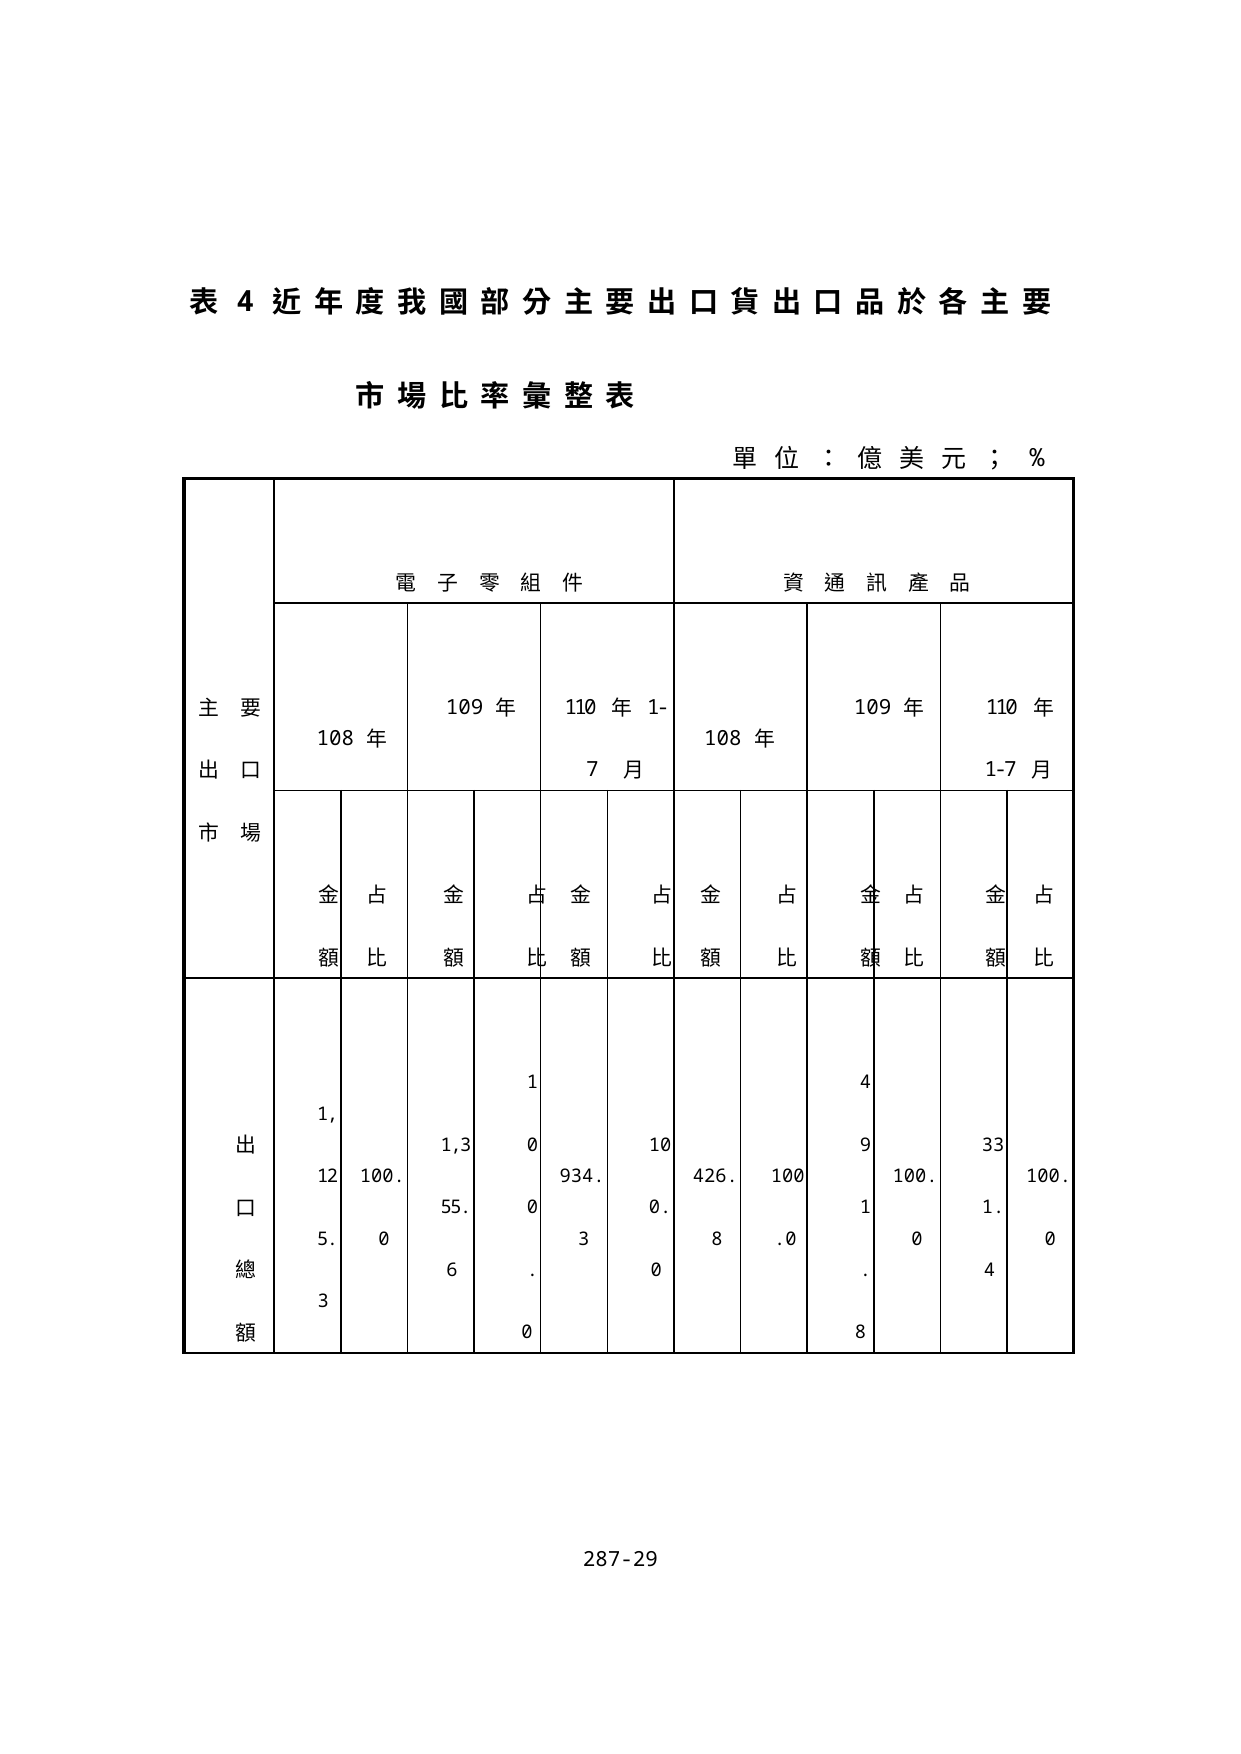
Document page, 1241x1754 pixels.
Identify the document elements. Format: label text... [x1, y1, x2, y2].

table_cell 426.8 [675, 979, 740, 1352]
text 表4近年度我國部分主要出口貨出口品於各主要市場比率彙整表 [180, 227, 1058, 415]
table_cell 占比 [875, 791, 940, 977]
table_cell 1,355.6 [408, 979, 473, 1352]
table_cell 110年1-7月 [541, 604, 673, 790]
table_cell 金額 [808, 791, 873, 977]
table_cell 100.0 [342, 979, 407, 1352]
table_cell 占比 [608, 791, 673, 977]
table_cell 金額 [408, 791, 473, 977]
table_header 電子零組件 [275, 480, 673, 602]
table_cell 331.4 [941, 979, 1006, 1352]
table_cell 109年 [408, 604, 540, 790]
table_cell 110年1-7月 [941, 604, 1072, 790]
table_cell 占比 [1008, 791, 1072, 977]
table_cell 108年 [675, 604, 806, 790]
table_cell 金額 [941, 791, 1006, 977]
table_cell 100.0 [475, 979, 540, 1352]
table_cell 100.0 [608, 979, 673, 1352]
table_cell 占比 [475, 791, 540, 977]
table_header 資通訊產品 [675, 480, 1072, 602]
table_cell 出口總額 [186, 979, 273, 1352]
table_cell 491.8 [808, 979, 873, 1352]
table_header 主要 出口市場 [186, 480, 273, 977]
table_cell 100.0 [741, 979, 806, 1352]
table_cell 金額 [275, 791, 340, 977]
table_cell 109年 [808, 604, 940, 790]
text 單位：億美元；% [184, 415, 1058, 477]
table_cell 占比 [342, 791, 407, 977]
table_cell 100.0 [875, 979, 940, 1352]
table_cell 金額 [541, 791, 607, 977]
table_cell 100.0 [1008, 979, 1072, 1352]
table_cell 1,125.3 [275, 979, 340, 1352]
table_cell 占比 [741, 791, 806, 977]
table_cell 金額 [675, 791, 740, 977]
table_cell 934.3 [541, 979, 607, 1352]
table_cell 108年 [275, 604, 407, 790]
